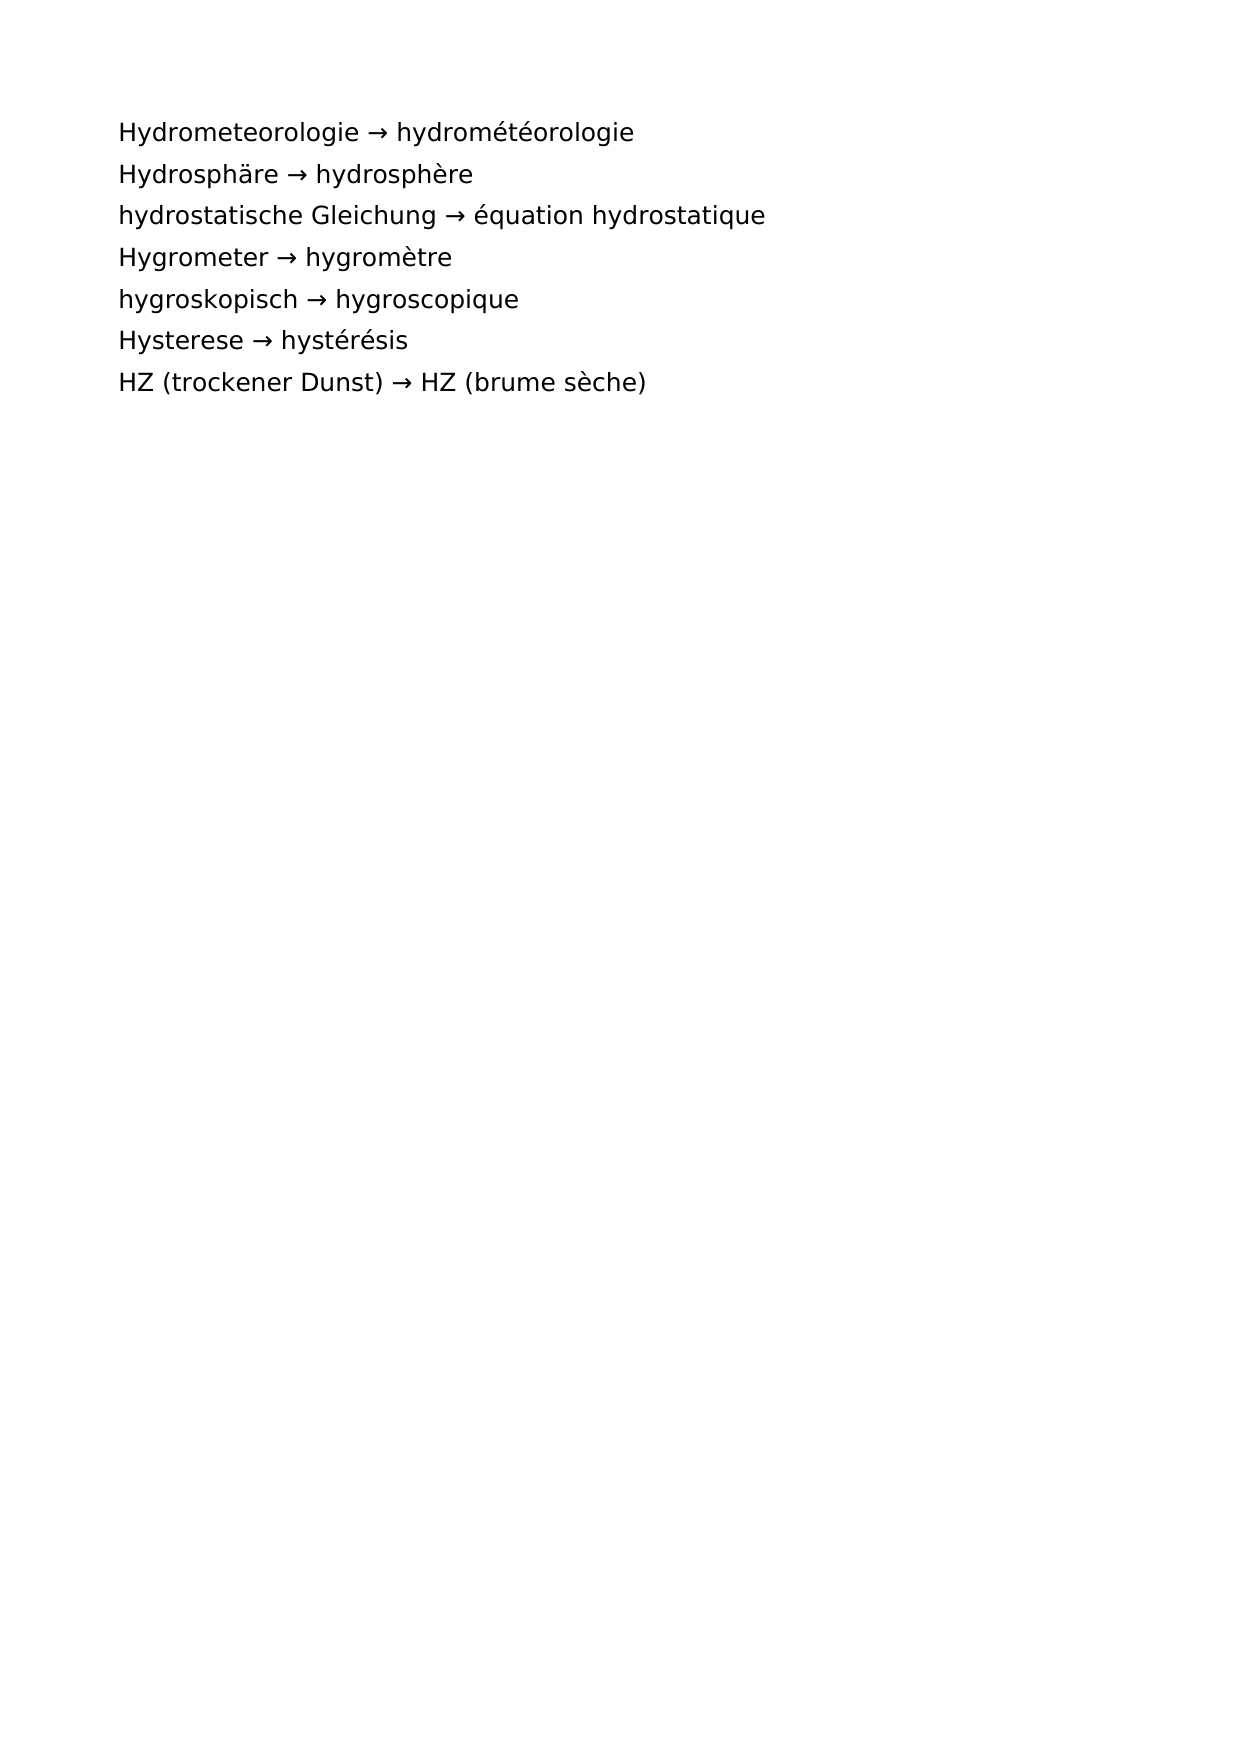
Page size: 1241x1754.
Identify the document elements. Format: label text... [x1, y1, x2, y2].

text Hygrometer → hygromètre [118, 243, 1122, 272]
text Hydrosphäre → hydrosphère [118, 160, 1122, 189]
text hydrostatische Gleichung → équation hydrostatique [118, 201, 1122, 231]
text HZ (trockener Dunst) → HZ (brume sèche) [118, 368, 1122, 397]
text Hysterese → hystérésis [118, 326, 1122, 356]
text hygroskopisch → hygroscopique [118, 285, 1122, 314]
text Hydrometeorologie → hydrométéorologie [118, 118, 1122, 147]
